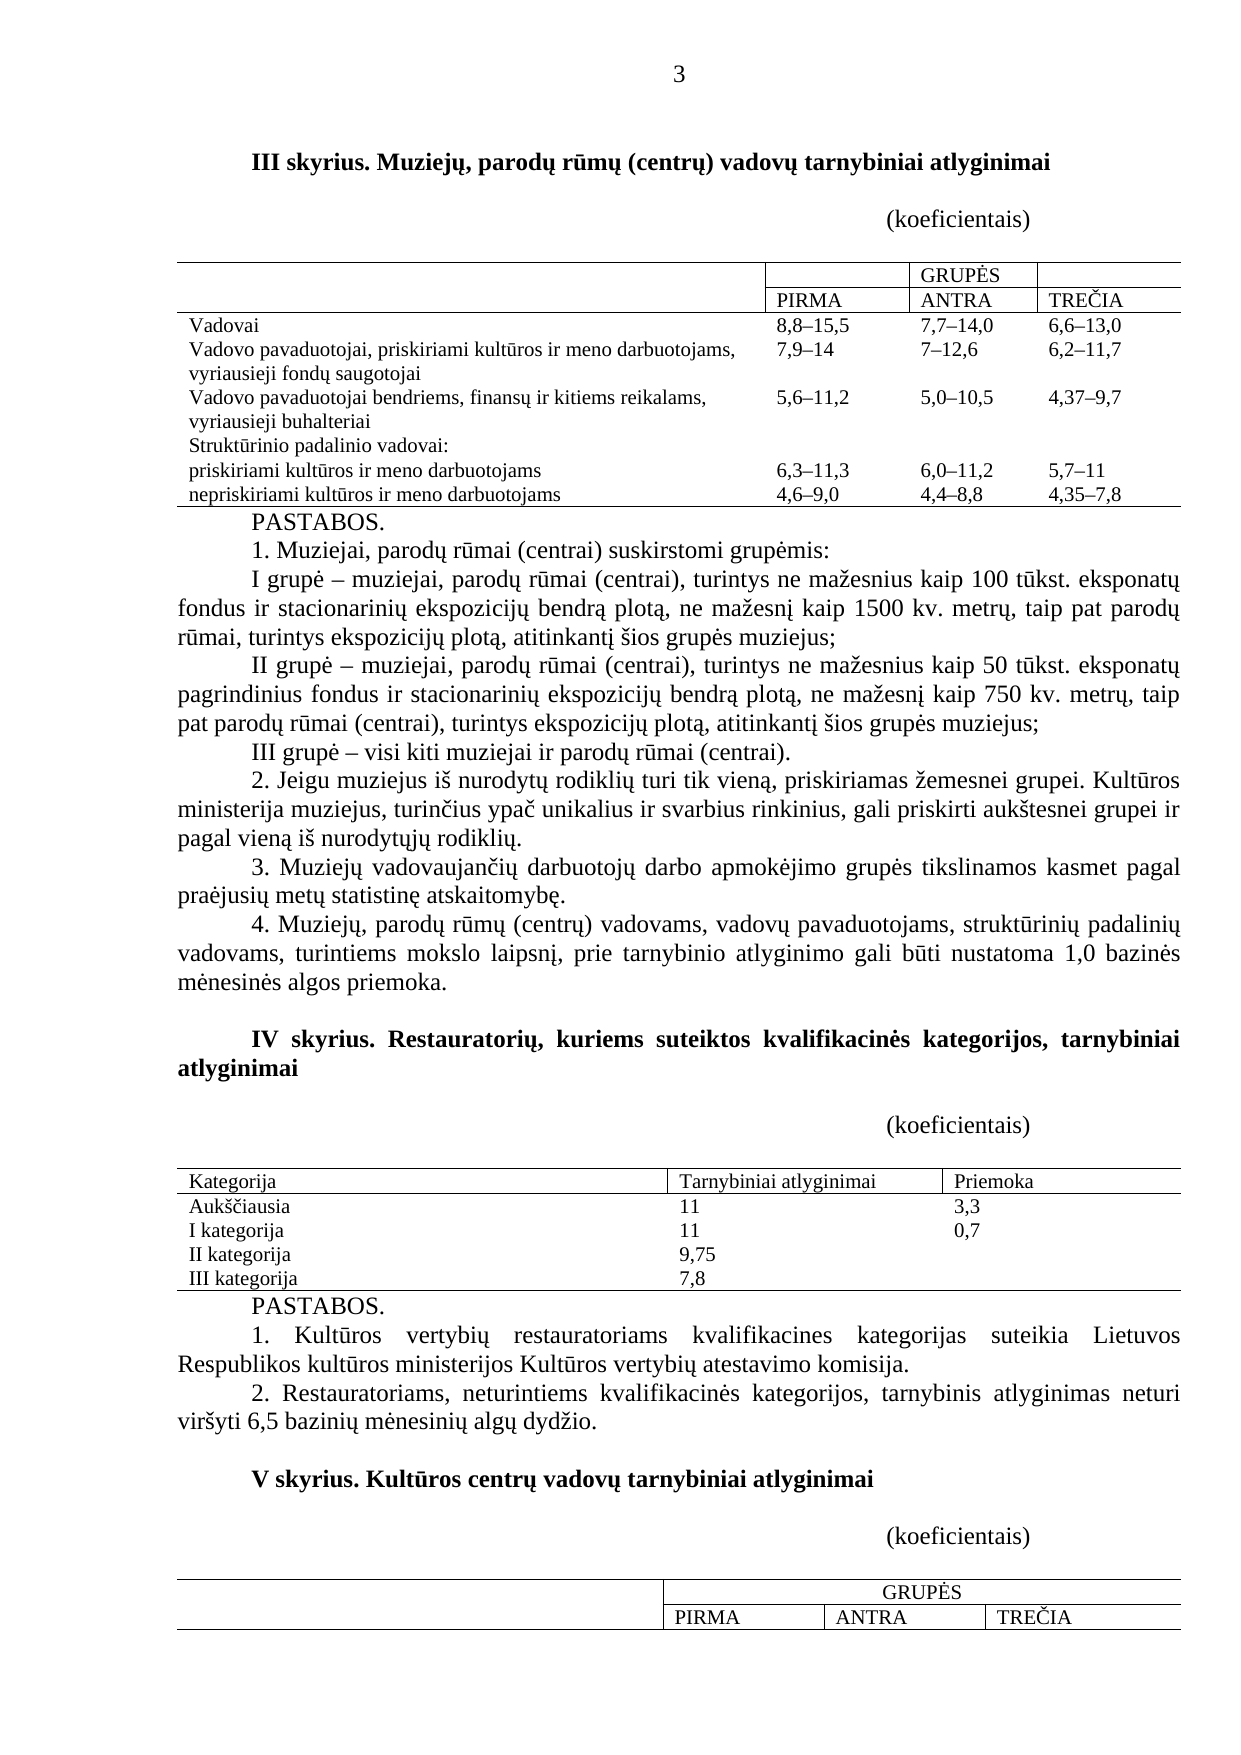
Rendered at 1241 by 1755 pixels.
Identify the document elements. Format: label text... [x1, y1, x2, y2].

table_cell 11 [668, 1194, 943, 1218]
text V skyrius. Kultūros centrų vadovų tarnybiniai atlyginimai [177, 1464, 1181, 1493]
text 1. Kultūros vertybių restauratoriams kvalifikacines kategorijas suteikia Lietuvos Respublikos kultūros ministerijos Kultūros vertybių atestavimo komisija. [177, 1320, 1181, 1378]
table_cell PIRMA [664, 1605, 824, 1629]
table_cell vyriausieji buhalteriai [177, 409, 765, 433]
table_cell 6,3–11,3 [765, 458, 909, 482]
text II grupė – muziejai, parodų rūmai (centrai), turintys ne mažesnius kaip 50 tūkst. eksponatų pagrindinius fondus ir stacionarinių ekspozicijų bendrą plotą, ne mažesnį kaip 750 kv. metrų, taip pat parodų rūmai (centrai), turintys ekspozicijų plotą, atitinkantį šios grupės muziejus; [177, 650, 1181, 737]
table_cell 5,6–11,2 [765, 385, 909, 409]
table_cell [1037, 409, 1181, 433]
table_header [1038, 263, 1181, 287]
table_header Kategorija [177, 1169, 667, 1193]
table_header GRUPĖS [910, 263, 1037, 287]
table_cell 4,37–9,7 [1037, 385, 1181, 409]
table_cell 9,75 [668, 1242, 943, 1266]
table_cell 11 [668, 1218, 943, 1242]
table_cell [943, 1266, 1181, 1290]
table_cell 4,35–7,8 [1037, 482, 1181, 506]
text III grupė – visi kiti muziejai ir parodų rūmai (centrai). [177, 737, 1181, 765]
table_header GRUPĖS [664, 1580, 1181, 1604]
table_cell Struktūrinio padalinio vadovai: [177, 434, 1181, 457]
text 4. Muziejų, parodų rūmų (centrų) vadovams, vadovų pavaduotojams, struktūrinių padalinių vadovams, turintiems mokslo laipsnį, prie tarnybinio atlyginimo gali būti nustatoma 1,0 bazinės mėnesinės algos priemoka. [177, 909, 1181, 995]
text 2. Jeigu muziejus iš nurodytų rodiklių turi tik vieną, priskiriamas žemesnei grupei. Kultūros ministerija muziejus, turinčius ypač unikalius ir svarbius rinkinius, gali priskirti aukštesnei grupei ir pagal vieną iš nurodytųjų rodiklių. [177, 765, 1181, 852]
table_cell 6,2–11,7 [1037, 337, 1181, 385]
table_header [177, 263, 765, 312]
table_cell Vadovo pavaduotojai bendriems, finansų ir kitiems reikalams, [177, 385, 765, 409]
table_cell 5,0–10,5 [909, 385, 1037, 409]
table_cell 4,6–9,0 [765, 482, 909, 506]
table_header [177, 1580, 663, 1629]
table_cell 7–12,6 [909, 337, 1037, 385]
table_header [766, 263, 909, 287]
table_cell 7,9–14 [765, 337, 909, 385]
table_cell priskiriami kultūros ir meno darbuotojams [177, 458, 765, 482]
table_header Priemoka [943, 1169, 1181, 1193]
table_cell 6,6–13,0 [1037, 313, 1181, 337]
text (koeficientais) [177, 204, 1181, 233]
table_cell [909, 409, 1037, 433]
text (koeficientais) [177, 1110, 1181, 1139]
table_cell 3,3 [943, 1194, 1181, 1218]
table_cell 7,8 [668, 1266, 943, 1290]
text I grupė – muziejai, parodų rūmai (centrai), turintys ne mažesnius kaip 100 tūkst. eksponatų fondus ir stacionarinių ekspozicijų bendrą plotą, ne mažesnį kaip 1500 kv. metrų, taip pat parodų rūmai, turintys ekspozicijų plotą, atitinkantį šios grupės muziejus; [177, 564, 1181, 650]
text IV skyrius. Restauratorių, kuriems suteiktos kvalifikacinės kategorijos, tarnybiniai atlyginimai [177, 1024, 1181, 1082]
table_cell ANTRA [910, 288, 1037, 312]
table_cell PIRMA [766, 288, 909, 312]
table_cell 8,8–15,5 [765, 313, 909, 337]
table_cell 5,7–11 [1037, 458, 1181, 482]
table_cell Vadovo pavaduotojai, priskiriami kultūros ir meno darbuotojams, vyriausieji fondų saugotojai [177, 337, 765, 385]
table_cell TREČIA [1038, 288, 1181, 312]
text PASTABOS. [177, 507, 1181, 535]
text 2. Restauratoriams, neturintiems kvalifikacinės kategorijos, tarnybinis atlyginimas neturi viršyti 6,5 bazinių mėnesinių algų dydžio. [177, 1378, 1181, 1435]
text 1. Muziejai, parodų rūmai (centrai) suskirstomi grupėmis: [177, 535, 1181, 564]
table_cell ANTRA [825, 1605, 985, 1629]
table_cell III kategorija [177, 1266, 668, 1290]
text III skyrius. Muziejų, parodų rūmų (centrų) vadovų tarnybiniai atlyginimai [177, 147, 1181, 176]
table_header Tarnybiniai atlyginimai [668, 1169, 942, 1193]
table_cell 7,7–14,0 [909, 313, 1037, 337]
table_cell Vadovai [177, 313, 765, 337]
text 3. Muziejų vadovaujančių darbuotojų darbo apmokėjimo grupės tikslinamos kasmet pagal praėjusių metų statistinę atskaitomybę. [177, 852, 1181, 909]
table_cell [943, 1242, 1181, 1266]
text (koeficientais) [177, 1521, 1181, 1550]
text PASTABOS. [177, 1291, 1181, 1320]
table_cell I kategorija [177, 1218, 668, 1242]
table_cell [765, 409, 909, 433]
table_cell 4,4–8,8 [909, 482, 1037, 506]
table_cell nepriskiriami kultūros ir meno darbuotojams [177, 482, 765, 506]
table_cell II kategorija [177, 1242, 668, 1266]
table_cell 0,7 [943, 1218, 1181, 1242]
table_cell 6,0–11,2 [909, 458, 1037, 482]
table_cell TREČIA [986, 1605, 1181, 1629]
table_cell Aukščiausia [177, 1194, 668, 1218]
